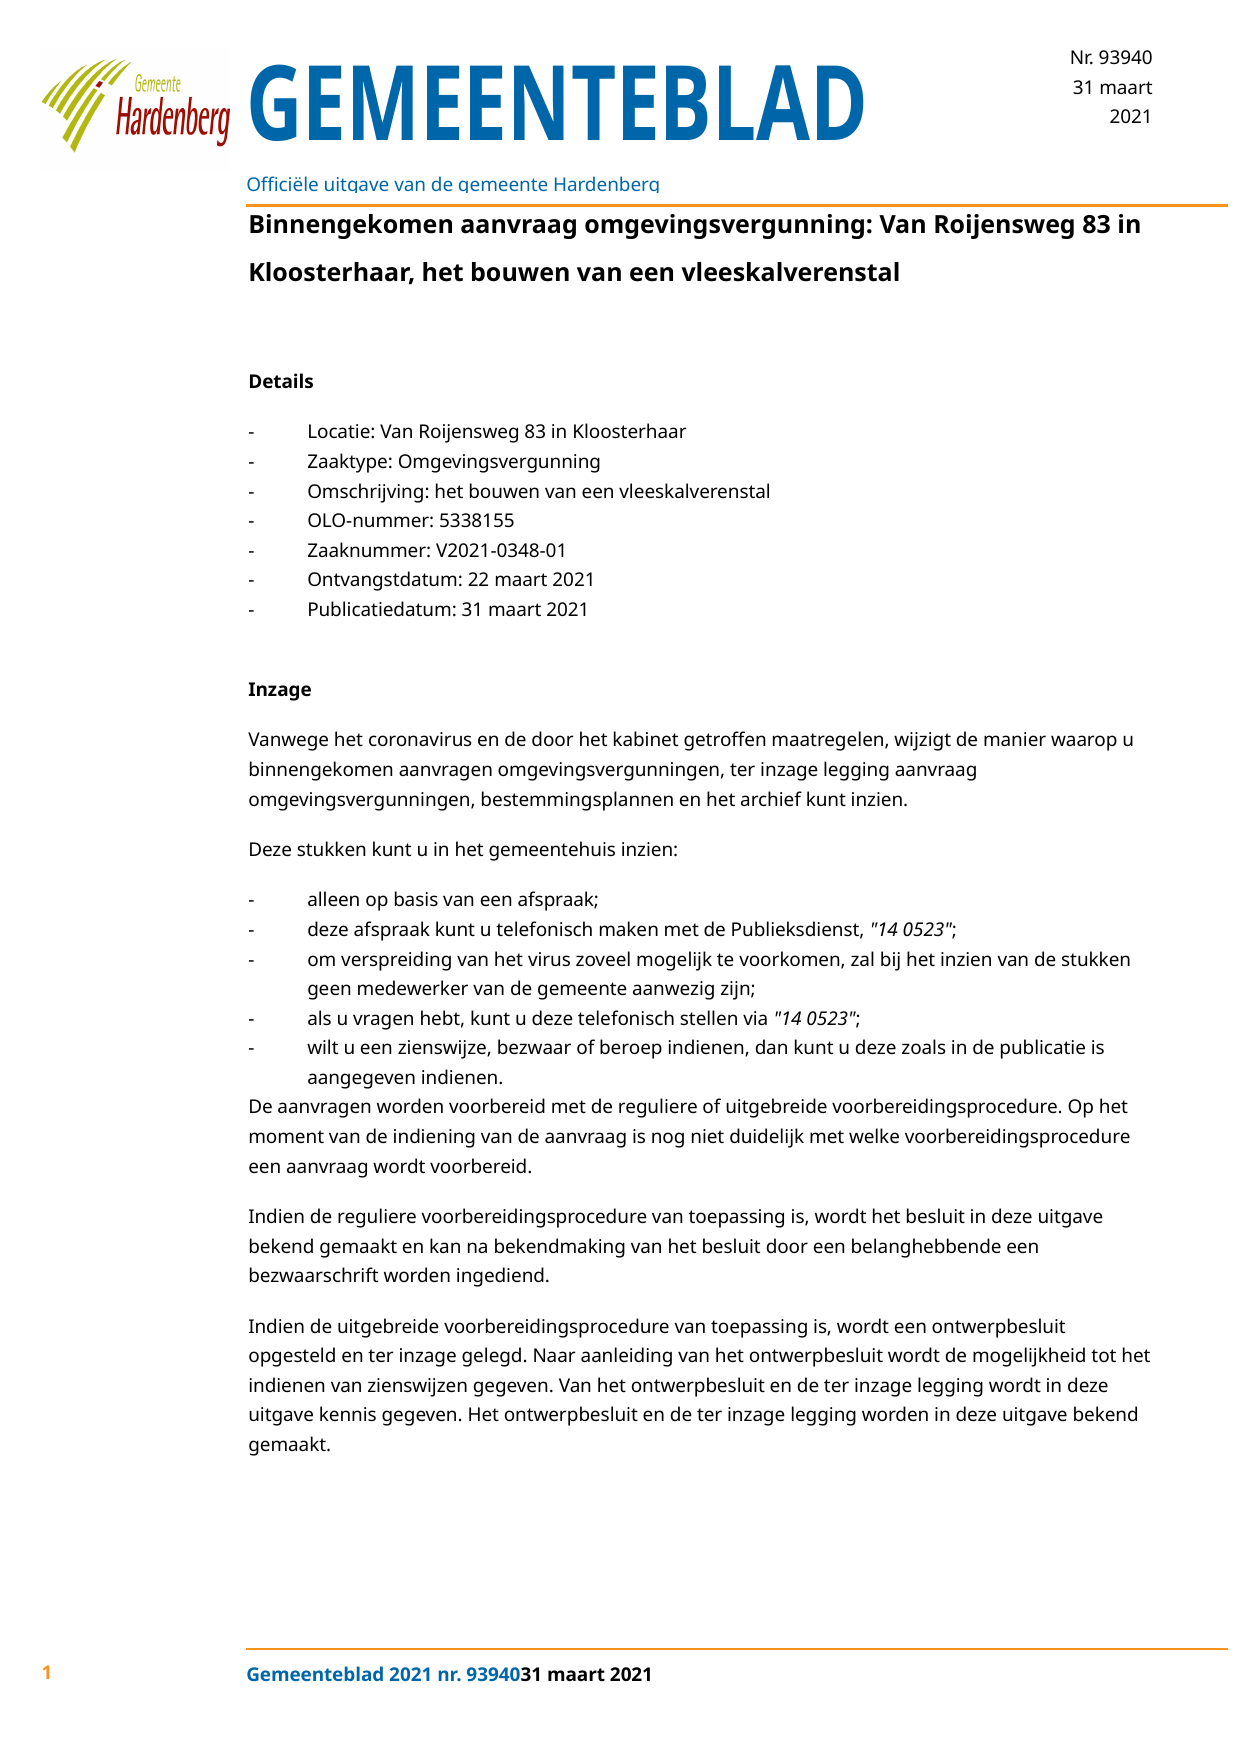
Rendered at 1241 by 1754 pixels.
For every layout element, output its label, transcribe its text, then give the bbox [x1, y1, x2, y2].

list om verspreiding van het virus zoveel mogelijk te voorkomen, zal bij het inzien van de stukken geen medewerker van de gemeente aanwezig zijn; [248, 946, 1152, 1001]
list Zaaknummer: V2021-0348-01 [248, 537, 1152, 563]
list Zaaktype: Omgevingsvergunning [248, 448, 1152, 474]
text Indien de uitgebreide voorbereidingsprocedure van toepassing is, wordt een ontwerpbesluit opgesteld en ter inzage gelegd. Naar aanleiding van het ontwerpbesluit wordt de mogelijkheid tot het indienen van zienswijzen gegeven. Van het ontwerpbesluit en de ter inzage legging wordt in deze uitgave kennis gegeven. Het ontwerpbesluit en de ter inzage legging worden in deze uitgave bekend gemaakt. [248, 1313, 1152, 1457]
list wilt u een zienswijze, bezwaar of beroep indienen, dan kunt u deze zoals in de publicatie is aangegeven indienen. [248, 1034, 1152, 1090]
list Publicatiedatum: 31 maart 2021 [248, 596, 1152, 622]
list OLO-nummer: 5338155 [248, 507, 1152, 533]
list deze afspraak kunt u telefonisch maken met de Publieksdienst, "14 0523"; [248, 916, 1152, 942]
text Binnengekomen aanvraag omgevingsvergunning: Van Roijensweg 83 in Kloosterhaar, het bouwen van een vleeskalverenstal [248, 207, 1152, 288]
text Indien de reguliere voorbereidingsprocedure van toepassing is, wordt het besluit in deze uitgave bekend gemaakt en kan na bekendmaking van het besluit door een belanghebbende een bezwaarschrift worden ingediend. [248, 1203, 1152, 1288]
list als u vragen hebt, kunt u deze telefonisch stellen via "14 0523"; [248, 1005, 1152, 1031]
text Vanwege het coronavirus en de door het kabinet getroffen maatregelen, wijzigt de manier waarop u binnengekomen aanvragen omgevingsvergunningen, ter inzage legging aanvraag omgevingsvergunningen, bestemmingsplannen en het archief kunt inzien. [248, 727, 1152, 812]
text Details [248, 368, 1152, 394]
text Inzage [248, 676, 1152, 702]
list alleen op basis van een afspraak; [248, 887, 1152, 912]
list Ontvangstdatum: 22 maart 2021 [248, 567, 1152, 592]
list Locatie: Van Roijensweg 83 in Kloosterhaar [248, 419, 1152, 444]
text De aanvragen worden voorbereid met de reguliere of uitgebreide voorbereidingsprocedure. Op het moment van de indiening van de aanvraag is nog niet duidelijk met welke voorbereidingsprocedure een aanvraag wordt voorbereid. [248, 1094, 1152, 1179]
picture [41, 47, 231, 172]
text Deze stukken kunt u in het gemeentehuis inzien: [248, 836, 1152, 862]
list Omschrijving: het bouwen van een vleeskalverenstal [248, 478, 1152, 504]
